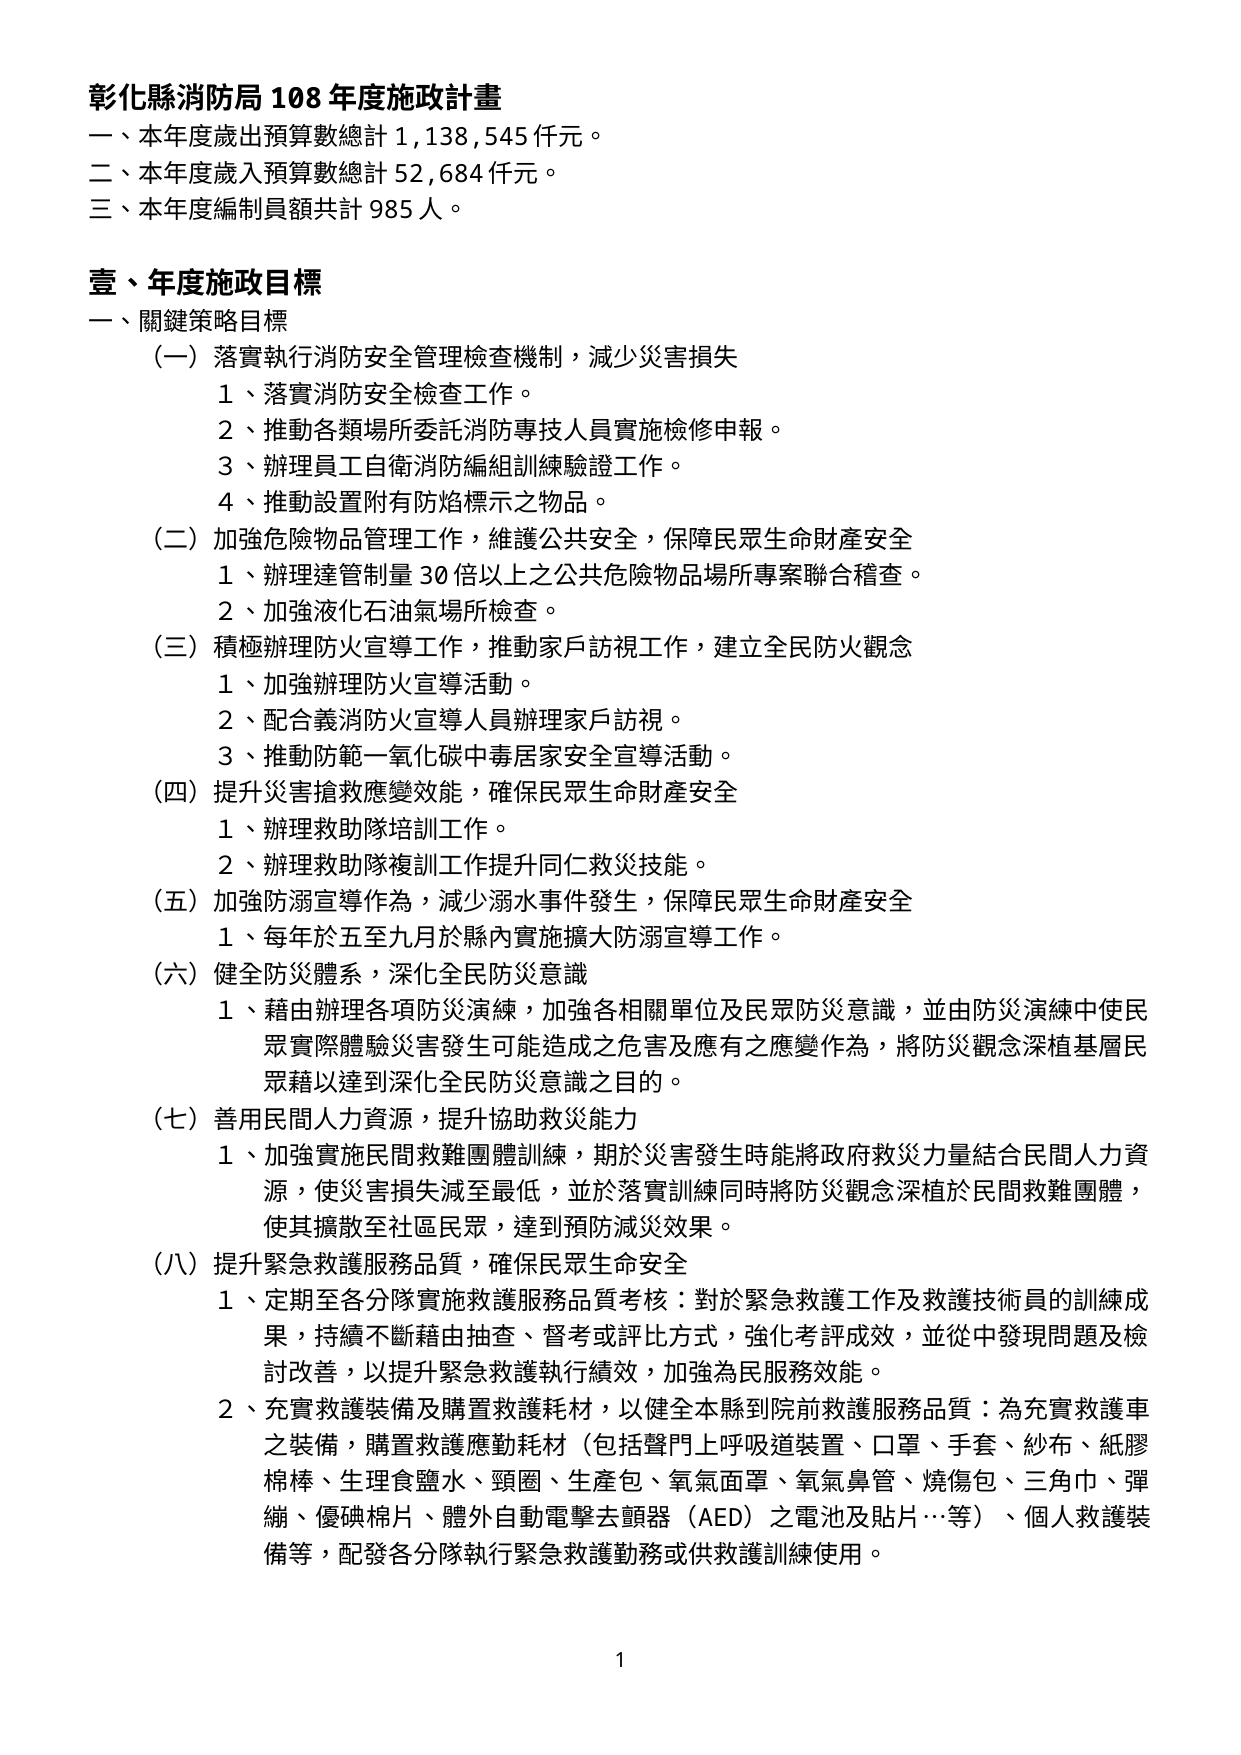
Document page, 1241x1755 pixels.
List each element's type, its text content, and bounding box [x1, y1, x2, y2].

text 壹、年度施政目標 [89, 260, 1152, 302]
text １、加強辦理防火宣導活動。 [214, 664, 1152, 700]
text ４、推動設置附有防焰標示之物品。 [214, 483, 1152, 519]
text 彰化縣消防局108年度施政計畫 [89, 75, 1152, 117]
text （七）善用民間人力資源，提升協助救災能力 [139, 1099, 1152, 1135]
text １、落實消防安全檢查工作。 [214, 374, 1152, 410]
text （六）健全防災體系，深化全民防災意識 [139, 954, 1152, 990]
text ２、充實救護裝備及購置救護耗材，以健全本縣到院前救護服務品質：為充實救護車之裝備，購置救護應勤耗材（包括聲門上呼吸道裝置、口罩、手套、紗布、紙膠、棉棒、生理食鹽水、頸圈、生產包、氧氣面罩、氧氣鼻管、燒傷包、三角巾、彈繃、優碘棉片、體外自動電擊去顫器（AED）之電池及貼片…等）、個人救護裝備等，配發各分隊執行緊急救護勤務或供救護訓練使用。 [214, 1389, 1152, 1570]
text （五）加強防溺宣導作為，減少溺水事件發生，保障民眾生命財產安全 [139, 882, 1152, 918]
text ３、推動防範一氧化碳中毒居家安全宣導活動。 [214, 737, 1152, 773]
text １、藉由辦理各項防災演練，加強各相關單位及民眾防災意識，並由防災演練中使民眾實際體驗災害發生可能造成之危害及應有之應變作為，將防災觀念深植基層民眾藉以達到深化全民防災意識之目的。 [214, 990, 1152, 1099]
text （四）提升災害搶救應變效能，確保民眾生命財產安全 [139, 773, 1152, 809]
text １、辦理達管制量30倍以上之公共危險物品場所專案聯合稽查。 [214, 555, 1152, 592]
text （三）積極辦理防火宣導工作，推動家戶訪視工作，建立全民防火觀念 [139, 628, 1152, 664]
text 一、關鍵策略目標 [89, 302, 1152, 338]
text ２、加強液化石油氣場所檢查。 [214, 592, 1152, 628]
text （一）落實執行消防安全管理檢查機制，減少災害損失 [139, 338, 1152, 374]
text １、辦理救助隊培訓工作。 [214, 809, 1152, 845]
text １、每年於五至九月於縣內實施擴大防溺宣導工作。 [214, 918, 1152, 954]
text ２、推動各類場所委託消防專技人員實施檢修申報。 [214, 410, 1152, 447]
text 一、本年度歲出預算數總計1,138,545仟元。 [89, 117, 1152, 153]
text ２、配合義消防火宣導人員辦理家戶訪視。 [214, 700, 1152, 737]
text 三、本年度編制員額共計985人。 [89, 189, 1152, 226]
text （八）提升緊急救護服務品質，確保民眾生命安全 [139, 1244, 1152, 1280]
text 二、本年度歲入預算數總計52,684仟元。 [89, 153, 1152, 189]
text １、定期至各分隊實施救護服務品質考核：對於緊急救護工作及救護技術員的訓練成果，持續不斷藉由抽查、督考或評比方式，強化考評成效，並從中發現問題及檢討改善，以提升緊急救護執行績效，加強為民服務效能。 [214, 1280, 1152, 1389]
text （二）加強危險物品管理工作，維護公共安全，保障民眾生命財產安全 [139, 519, 1152, 555]
text ３、辦理員工自衛消防編組訓練驗證工作。 [214, 447, 1152, 483]
text ２、辦理救助隊複訓工作提升同仁救災技能。 [214, 845, 1152, 882]
text １、加強實施民間救難團體訓練，期於災害發生時能將政府救災力量結合民間人力資源，使災害損失減至最低，並於落實訓練同時將防災觀念深植於民間救難團體，使其擴散至社區民眾，達到預防減災效果。 [214, 1135, 1152, 1244]
